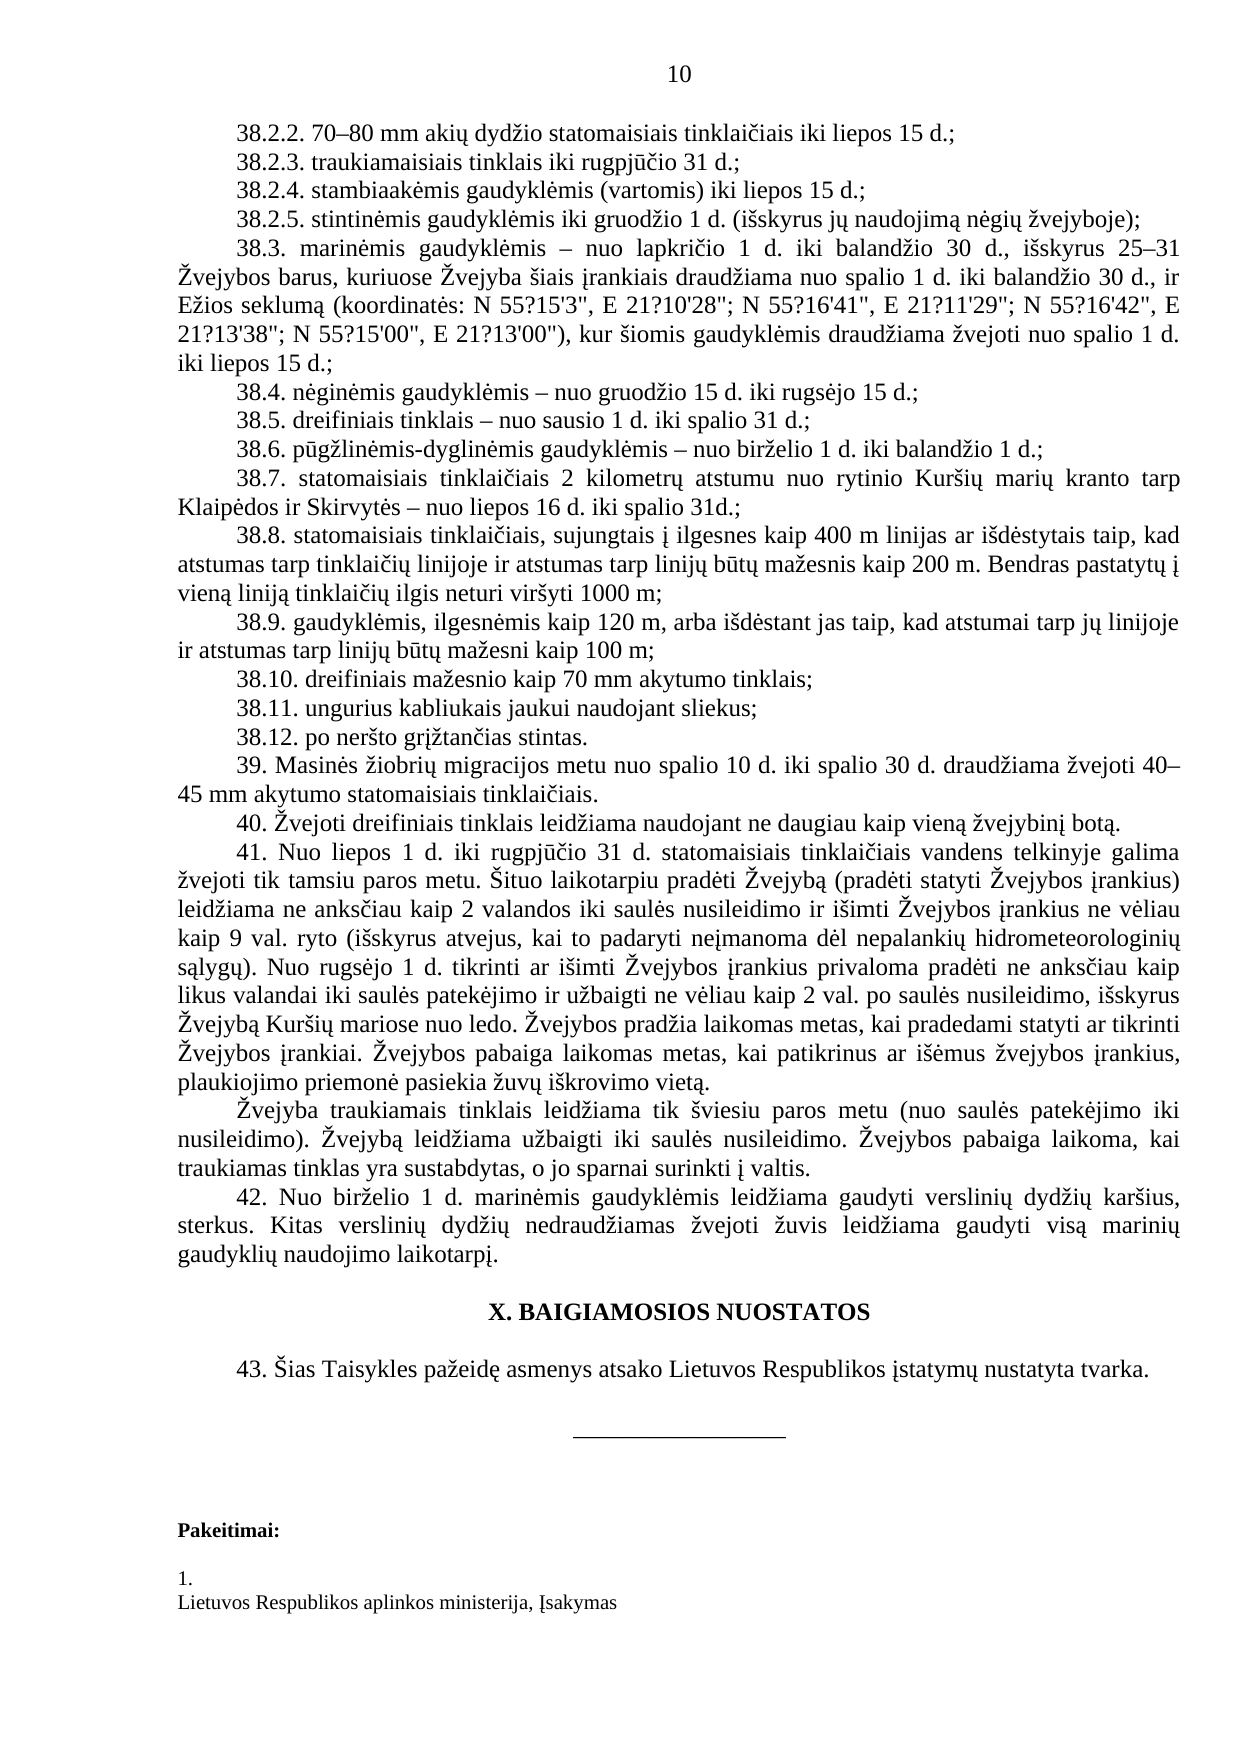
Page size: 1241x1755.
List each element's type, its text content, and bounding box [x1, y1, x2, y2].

text 38.2.3. traukiamaisiais tinklais iki rugpjūčio 31 d.; [177, 147, 1181, 176]
text 38.12. po neršto grįžtančias stintas. [177, 722, 1181, 751]
text 42. Nuo birželio 1 d. marinėmis gaudyklėmis leidžiama gaudyti verslinių dydžių karšius, sterkus. Kitas verslinių dydžių nedraudžiamas žvejoti žuvis leidžiama gaudyti visą marinių gaudyklių naudojimo laikotarpį. [177, 1182, 1181, 1268]
text 38.7. statomaisiais tinklaičiais 2 kilometrų atstumu nuo rytinio Kuršių marių kranto tarp Klaipėdos ir Skirvytės – nuo liepos 16 d. iki spalio 31d.; [177, 463, 1181, 521]
text 38.9. gaudyklėmis, ilgesnėmis kaip 120 m, arba išdėstant jas taip, kad atstumai tarp jų linijoje ir atstumas tarp linijų būtų mažesni kaip 100 m; [177, 607, 1181, 664]
text X. BAIGIAMOSIOS NUOSTATOS [177, 1297, 1181, 1326]
text 1. [177, 1566, 1181, 1590]
text 38.4. nėginėmis gaudyklėmis – nuo gruodžio 15 d. iki rugsėjo 15 d.; [177, 377, 1181, 406]
text Žvejyba traukiamais tinklais leidžiama tik šviesiu paros metu (nuo saulės patekėjimo iki nusileidimo). Žvejybą leidžiama užbaigti iki saulės nusileidimo. Žvejybos pabaiga laikoma, kai traukiamas tinklas yra sustabdytas, o jo sparnai surinkti į valtis. [177, 1096, 1181, 1182]
text _________________ [177, 1412, 1181, 1441]
text 38.3. marinėmis gaudyklėmis – nuo lapkričio 1 d. iki balandžio 30 d., išskyrus 25–31 Žvejybos barus, kuriuose Žvejyba šiais įrankiais draudžiama nuo spalio 1 d. iki balandžio 30 d., ir Ežios seklumą (koordinatės: N 55?15'3", E 21?10'28"; N 55?16'41", E 21?11'29"; N 55?16'42", E 21?13'38"; N 55?15'00", E 21?13'00"), kur šiomis gaudyklėmis draudžiama žvejoti nuo spalio 1 d. iki liepos 15 d.; [177, 233, 1181, 377]
text Pakeitimai: [177, 1517, 1181, 1542]
text 38.5. dreifiniais tinklais – nuo sausio 1 d. iki spalio 31 d.; [177, 406, 1181, 434]
text 40. Žvejoti dreifiniais tinklais leidžiama naudojant ne daugiau kaip vieną žvejybinį botą. [177, 808, 1181, 837]
text 38.8. statomaisiais tinklaičiais, sujungtais į ilgesnes kaip 400 m linijas ar išdėstytais taip, kad atstumas tarp tinklaičių linijoje ir atstumas tarp linijų būtų mažesnis kaip 200 m. Bendras pastatytų į vieną liniją tinklaičių ilgis neturi viršyti 1000 m; [177, 521, 1181, 607]
text 38.11. ungurius kabliukais jaukui naudojant sliekus; [177, 693, 1181, 722]
text 38.2.4. stambiaakėmis gaudyklėmis (vartomis) iki liepos 15 d.; [177, 176, 1181, 204]
text 38.2.2. 70–80 mm akių dydžio statomaisiais tinklaičiais iki liepos 15 d.; [177, 118, 1181, 147]
text 41. Nuo liepos 1 d. iki rugpjūčio 31 d. statomaisiais tinklaičiais vandens telkinyje galima žvejoti tik tamsiu paros metu. Šituo laikotarpiu pradėti Žvejybą (pradėti statyti Žvejybos įrankius) leidžiama ne anksčiau kaip 2 valandos iki saulės nusileidimo ir išimti Žvejybos įrankius ne vėliau kaip 9 val. ryto (išskyrus atvejus, kai to padaryti neįmanoma dėl nepalankių hidrometeorologinių sąlygų). Nuo rugsėjo 1 d. tikrinti ar išimti Žvejybos įrankius privaloma pradėti ne anksčiau kaip likus valandai iki saulės patekėjimo ir užbaigti ne vėliau kaip 2 val. po saulės nusileidimo, išskyrus Žvejybą Kuršių mariose nuo ledo. Žvejybos pradžia laikomas metas, kai pradedami statyti ar tikrinti Žvejybos įrankiai. Žvejybos pabaiga laikomas metas, kai patikrinus ar išėmus žvejybos įrankius, plaukiojimo priemonė pasiekia žuvų iškrovimo vietą. [177, 837, 1181, 1096]
text Lietuvos Respublikos aplinkos ministerija, Įsakymas [177, 1590, 1181, 1614]
text 38.2.5. stintinėmis gaudyklėmis iki gruodžio 1 d. (išskyrus jų naudojimą nėgių žvejyboje); [177, 204, 1181, 233]
text 38.10. dreifiniais mažesnio kaip 70 mm akytumo tinklais; [177, 664, 1181, 693]
text 39. Masinės žiobrių migracijos metu nuo spalio 10 d. iki spalio 30 d. draudžiama žvejoti 40–45 mm akytumo statomaisiais tinklaičiais. [177, 751, 1181, 808]
text 38.6. pūgžlinėmis-dyglinėmis gaudyklėmis – nuo birželio 1 d. iki balandžio 1 d.; [177, 434, 1181, 463]
text 43. Šias Taisykles pažeidę asmenys atsako Lietuvos Respublikos įstatymų nustatyta tvarka. [177, 1354, 1181, 1383]
